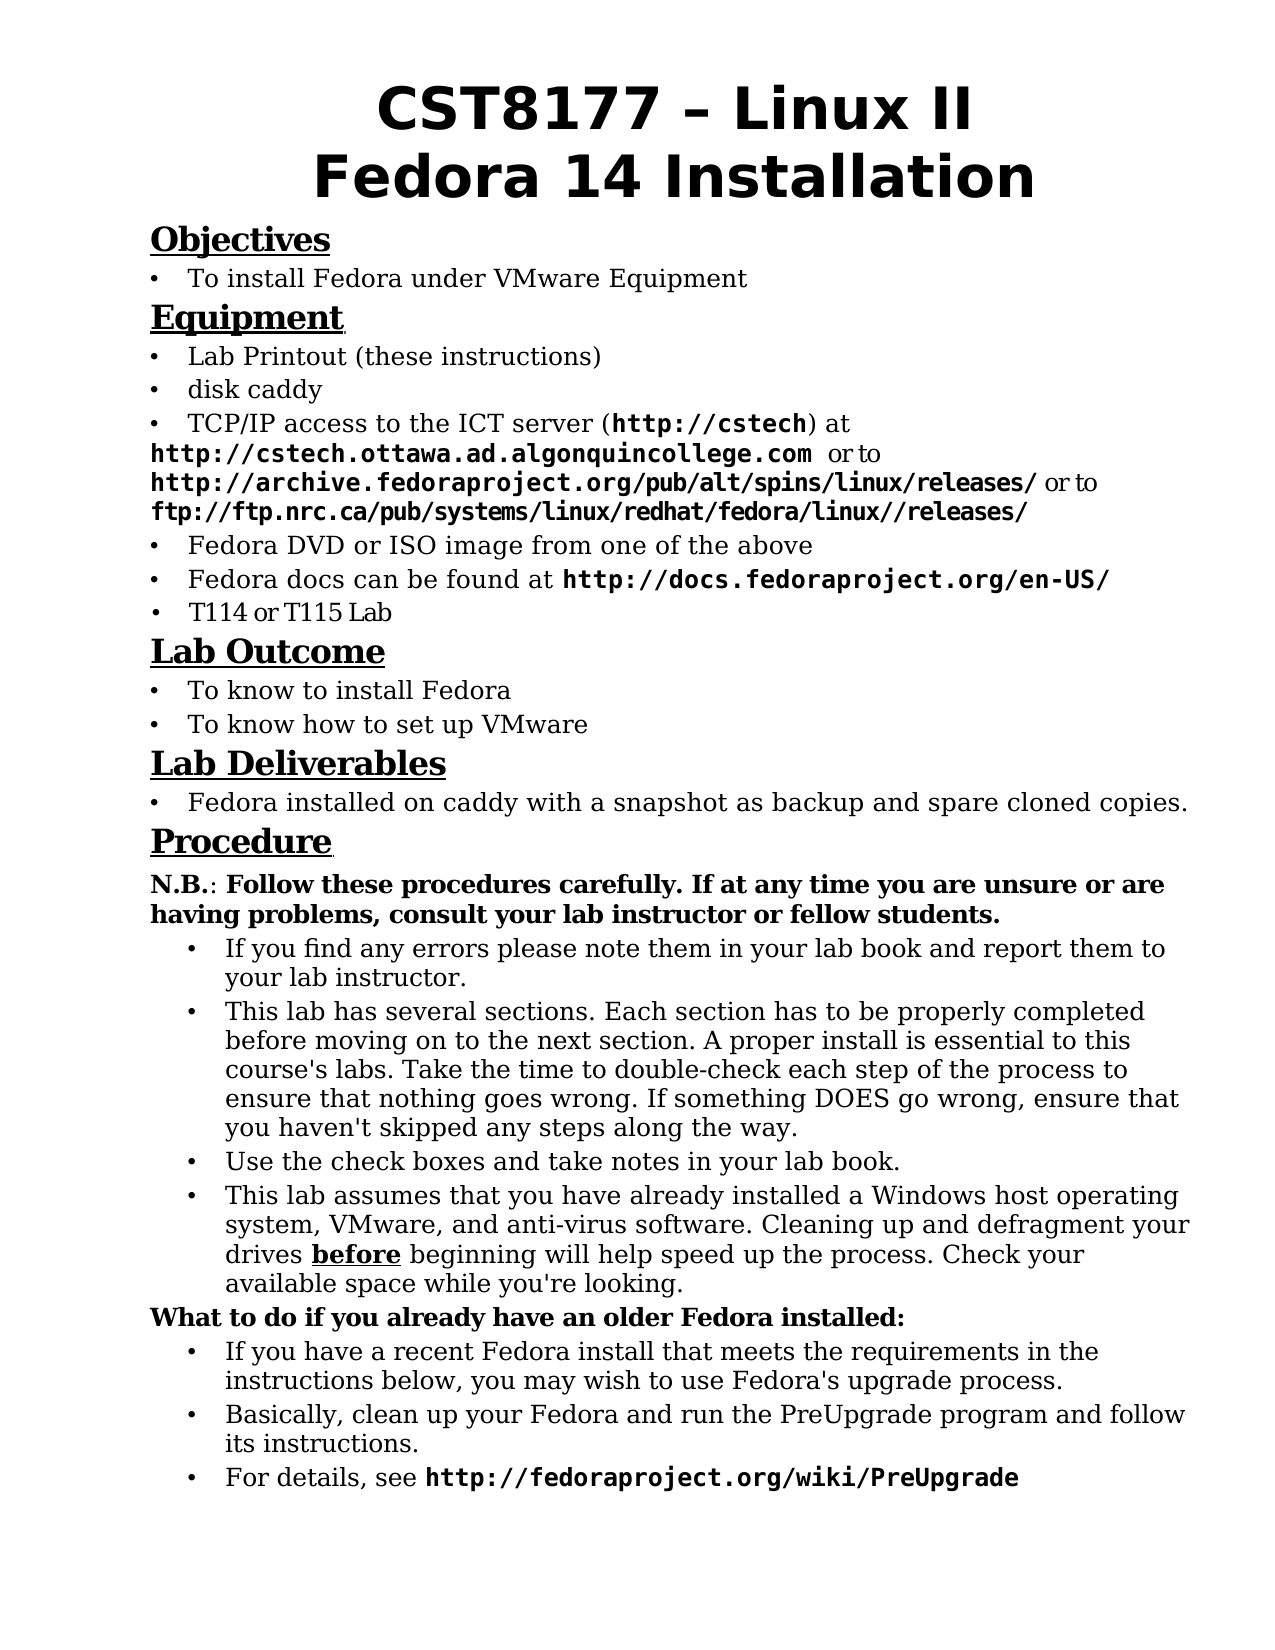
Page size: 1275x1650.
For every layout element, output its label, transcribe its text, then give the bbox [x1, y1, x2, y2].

list Lab Printout (these instructions) [150, 342, 1200, 371]
text Lab Outcome [150, 632, 1200, 672]
list If you find any errors please note them in your lab book and report them to your lab instructor. [187, 934, 1200, 992]
list To know to install Fedora [150, 676, 1200, 706]
list TCP/IP access to the ICT server (http://cstech) at http://cstech.ottawa.ad.algonquincollege.com or to http://archive.fedoraproject.org/pub/alt/spins/linux/releases/ or to ftp://ftp.nrc.ca/pub/systems/linux/redhat/fedora/linux//releases/ [150, 409, 1200, 526]
list T114 or T115 Lab [152, 599, 1200, 628]
list To install Fedora under VMware Equipment [150, 264, 1200, 293]
text Procedure [150, 822, 1200, 861]
list If you have a recent Fedora install that meets the requirements in the instructions below, you may wish to use Fedora's upgrade process. [187, 1337, 1200, 1395]
list Basically, clean up your Fedora and run the PreUpgrade program and follow its instructions. [187, 1400, 1200, 1458]
list Fedora DVD or ISO image from one of the above [150, 531, 1200, 560]
list Use the check boxes and take notes in your lab book. [187, 1147, 1200, 1177]
text What to do if you already have an older Fedora installed: [150, 1303, 1200, 1332]
list This lab assumes that you have already installed a Windows host operating system, VMware, and anti-virus software. Cleaning up and defragment your drives before beginning will help speed up the process. Check your available space while you're looking. [187, 1181, 1200, 1298]
list Fedora installed on caddy with a snapshot as backup and spare cloned copies. [150, 788, 1200, 817]
text Lab Deliverables [150, 744, 1200, 783]
text N.B.: Follow these procedures carefully. If at any time you are unsure or are having problems, consult your lab instructor or fellow students. [150, 870, 1200, 929]
list To know how to set up VMware [150, 710, 1200, 739]
list Fedora docs can be found at http://docs.fedoraproject.org/en-US/ [150, 565, 1200, 594]
list For details, see http://fedoraproject.org/wiki/PreUpgrade [187, 1463, 1200, 1492]
text Equipment [150, 298, 1200, 337]
text Fedora 14 Installation [150, 143, 1200, 211]
list disk caddy [150, 376, 1200, 405]
text Objectives [150, 220, 1200, 259]
list This lab has several sections. Each section has to be properly completed before moving on to the next section. A proper install is essential to this course's labs. Take the time to double-check each step of the process to ensure that nothing goes wrong. If something DOES go wrong, ensure that you haven't skipped any steps along the way. [187, 997, 1200, 1143]
text CST8177 – Linux II [150, 75, 1200, 143]
